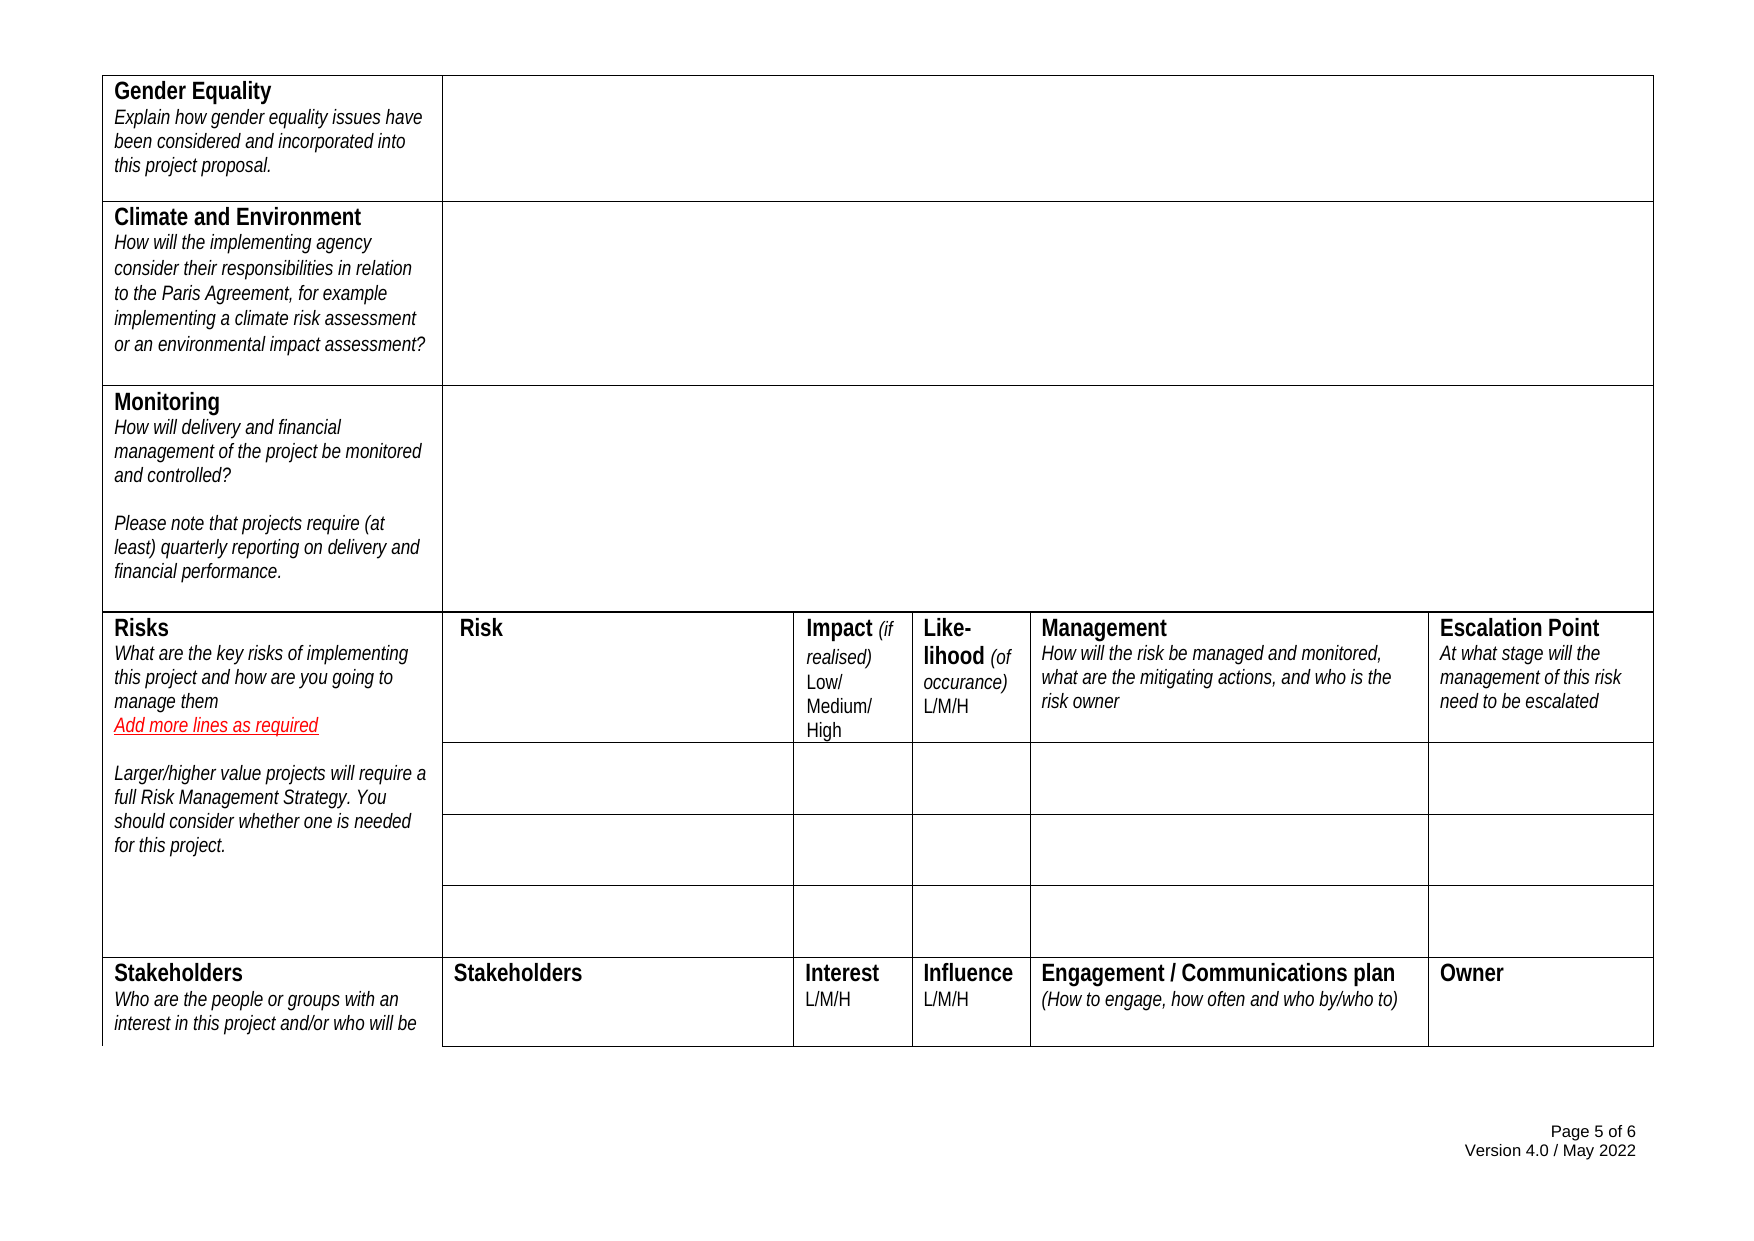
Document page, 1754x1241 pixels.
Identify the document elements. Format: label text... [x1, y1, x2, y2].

table_cell Like-lihood (of occurance) L/M/H [913, 613, 1030, 742]
table_cell [913, 743, 1030, 813]
table_cell Escalation Point At what stage will the management of this risk need to be escalated [1429, 613, 1653, 742]
table_cell Impact (if realised) Low/ Medium/ High [794, 613, 912, 742]
table_cell Owner [1429, 958, 1653, 1046]
table_cell Monitoring How will delivery and financial management of the project be monitored and controlled? Please note that projects require (at least) quarterly reporting on delivery and financial performance. [103, 386, 442, 611]
table_cell [913, 886, 1030, 957]
table_cell [1429, 743, 1653, 813]
table_cell Influence L/M/H [913, 958, 1030, 1046]
table_cell [1031, 886, 1428, 957]
table_cell Engagement / Communications plan (How to engage, how often and who by/who to) [1031, 958, 1428, 1046]
table_cell Gender Equality Explain how gender equality issues have been considered and incorporated into this project proposal. [103, 76, 442, 201]
table_cell Stakeholders [443, 958, 793, 1046]
table_cell [794, 886, 912, 957]
table_cell [443, 386, 1653, 611]
table_cell [913, 815, 1030, 885]
table_cell [443, 76, 1653, 201]
table_cell [1429, 886, 1653, 957]
table_cell [1031, 815, 1428, 885]
table_cell [443, 743, 793, 813]
table_cell Risks What are the key risks of implementing this project and how are you going to manage them Add more lines as required Larger/higher value projects will require a full Risk Management Strategy. You should consider whether one is needed for this project. [103, 613, 442, 957]
table_cell Risk [443, 613, 793, 742]
table_cell Interest L/M/H [794, 958, 912, 1046]
table_cell [1031, 743, 1428, 813]
table_cell [443, 202, 1653, 385]
table_cell [1429, 815, 1653, 885]
table_cell Management How will the risk be managed and monitored, what are the mitigating actions, and who is the risk owner [1031, 613, 1428, 742]
table_cell [794, 815, 912, 885]
table_cell [443, 815, 793, 885]
table_cell Stakeholders Who are the people or groups with an interest in this project and/or who will be [103, 958, 442, 1046]
table_cell [443, 886, 793, 957]
table_cell [794, 743, 912, 813]
table_cell Climate and Environment How will the implementing agency consider their responsibilities in relation to the Paris Agreement, for example implementing a climate risk assessment or an environmental impact assessment? [103, 202, 442, 385]
